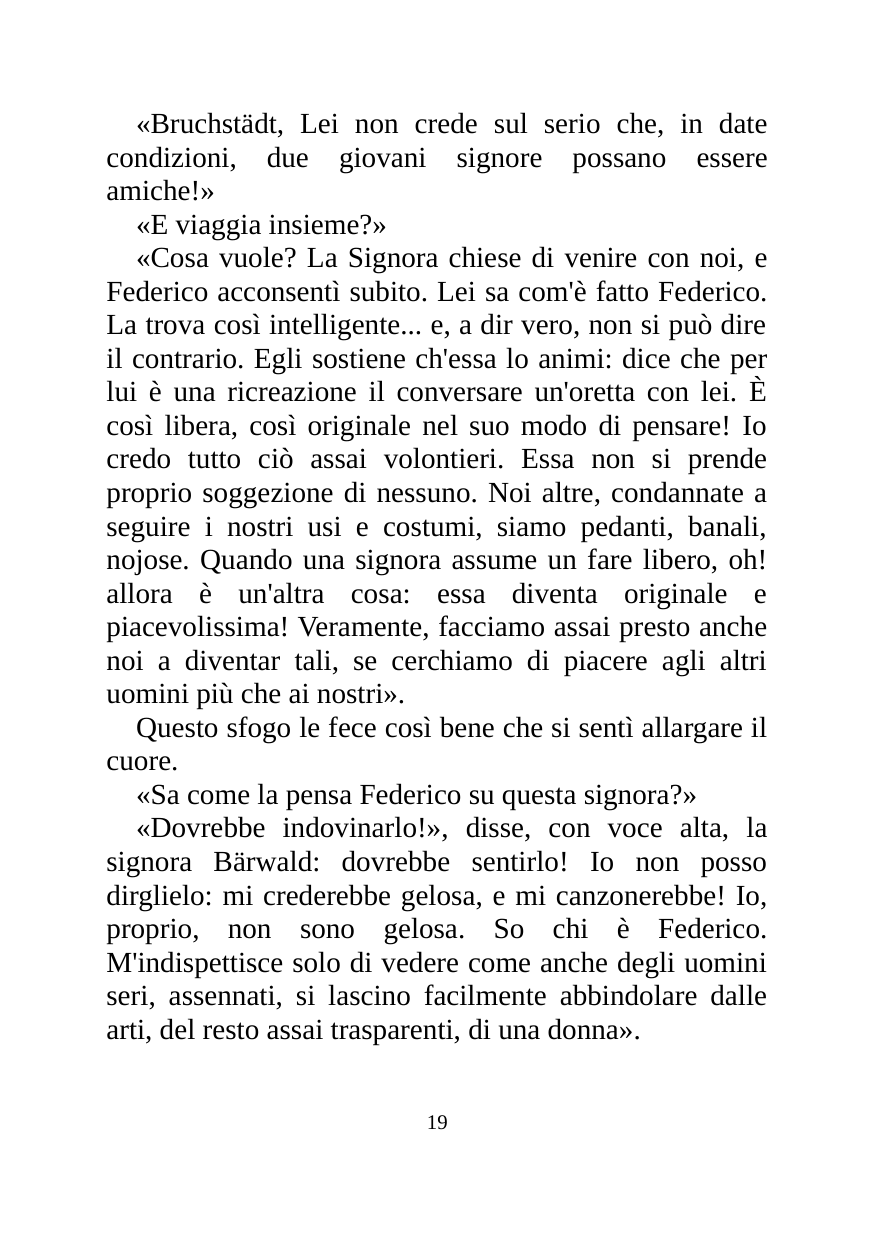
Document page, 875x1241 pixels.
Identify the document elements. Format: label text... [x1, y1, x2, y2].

text «Dovrebbe indovinarlo!», disse, con voce alta, la signora Bärwald: dovrebbe sentirlo! Io non posso dirglielo: mi crederebbe gelosa, e mi canzonerebbe! Io, proprio, non sono gelosa. So chi è Federico. M'indispettisce solo di vedere come anche degli uomini seri, assennati, si lascino facilmente abbindolare dalle arti, del resto assai trasparenti, di una donna». [106, 811, 768, 1045]
text «Sa come la pensa Federico su questa signora?» [106, 777, 768, 811]
text «Cosa vuole? La Signora chiese di venire con noi, e Federico acconsentì subito. Lei sa com'è fatto Federico. La trova così intelligente... e, a dir vero, non si può dire il contrario. Egli sostiene ch'essa lo animi: dice che per lui è una ricreazione il conversare un'oretta con lei. È così libera, così originale nel suo modo di pensare! Io credo tutto ciò assai volontieri. Essa non si prende proprio soggezione di nessuno. Noi altre, condannate a seguire i nostri usi e costumi, siamo pedanti, banali, nojose. Quando una signora assume un fare libero, oh! allora è un'altra cosa: essa diventa originale e piacevolissima! Veramente, facciamo assai presto anche noi a diventar tali, se cerchiamo di piacere agli altri uomini più che ai nostri». [106, 240, 768, 710]
text «Bruchstädt, Lei non crede sul serio che, in date condizioni, due giovani signore possano essere amiche!» [106, 106, 768, 207]
text Questo sfogo le fece così bene che si sentì allargare il cuore. [106, 710, 768, 777]
text «E viaggia insieme?» [106, 207, 768, 240]
